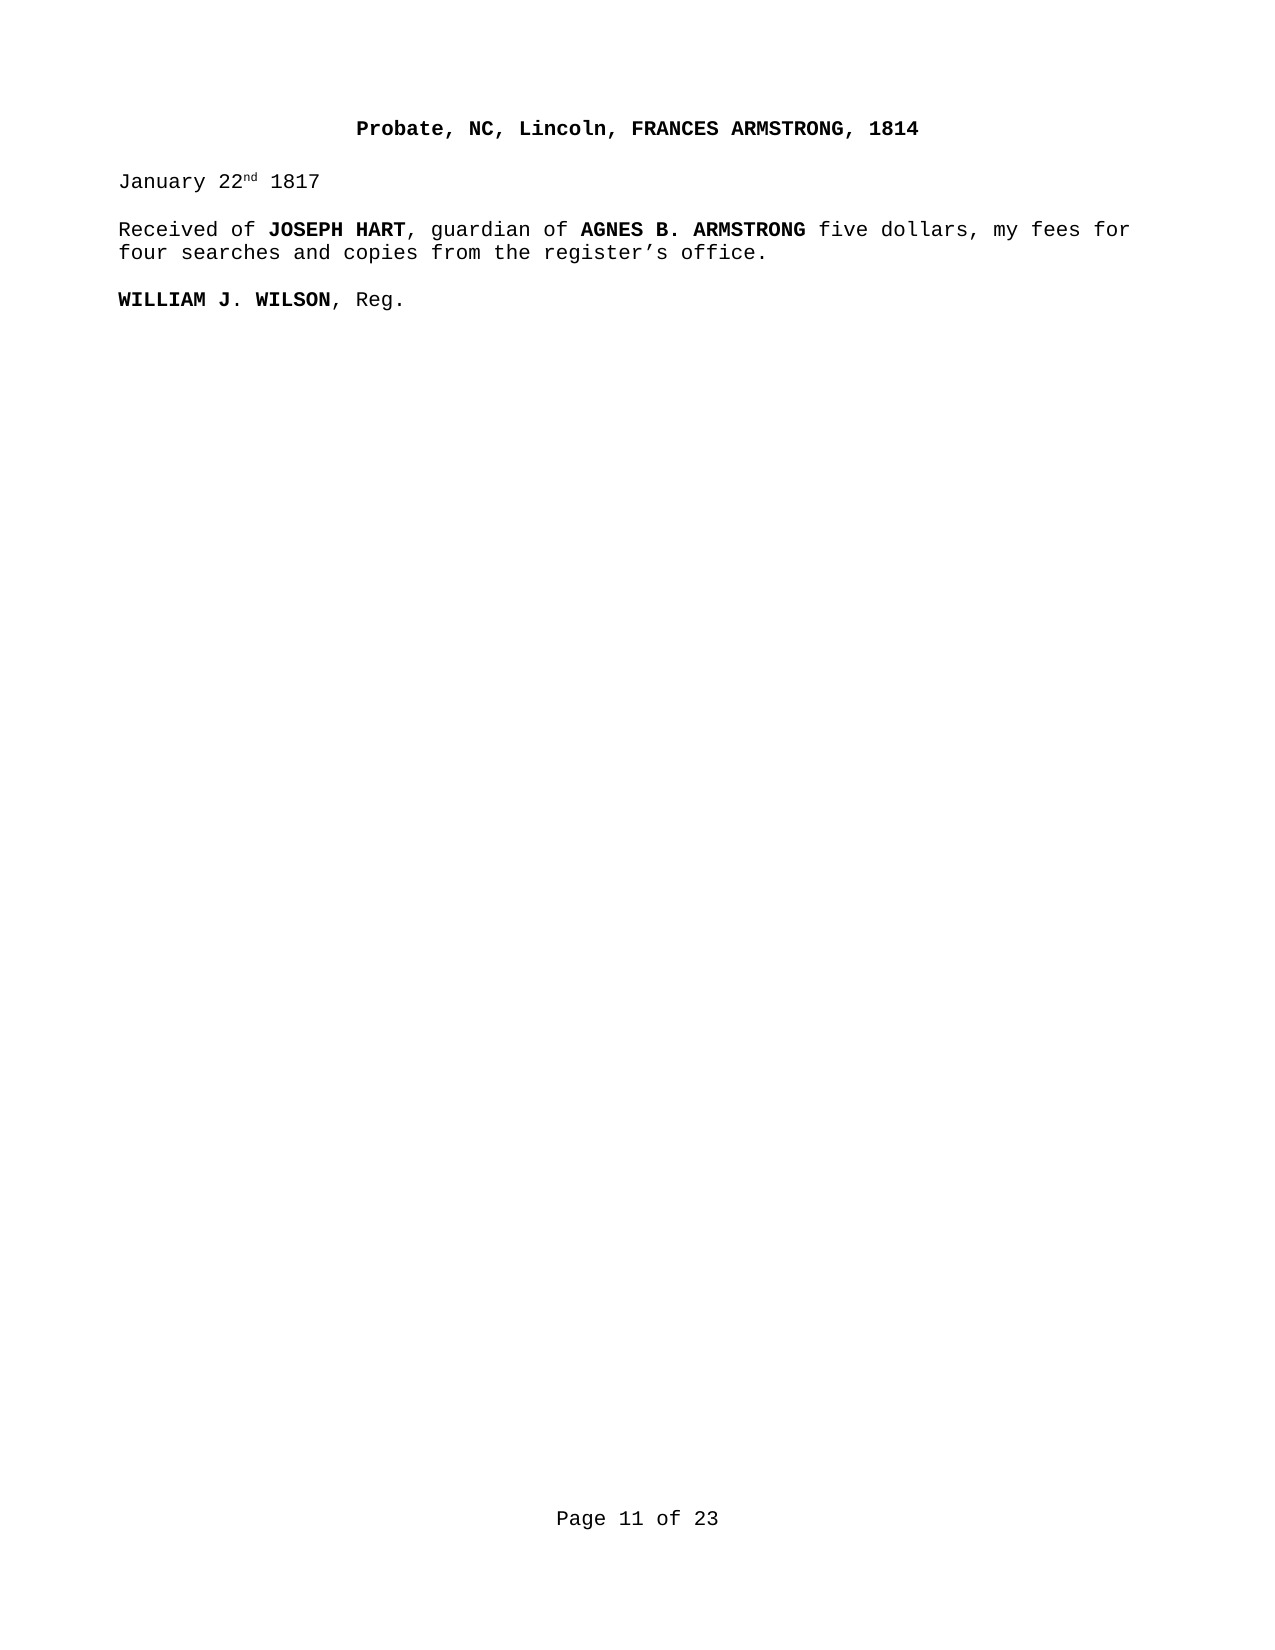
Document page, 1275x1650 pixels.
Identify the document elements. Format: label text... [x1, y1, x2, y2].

text Received of Joseph Hart, guardian of Agnes B. Armstrong five dollars, my fees for four searches and copies from the register’s office. [118, 218, 1157, 266]
text William J. Wilson, Reg. [118, 289, 1157, 313]
text January 22nd 1817 [118, 171, 1157, 195]
